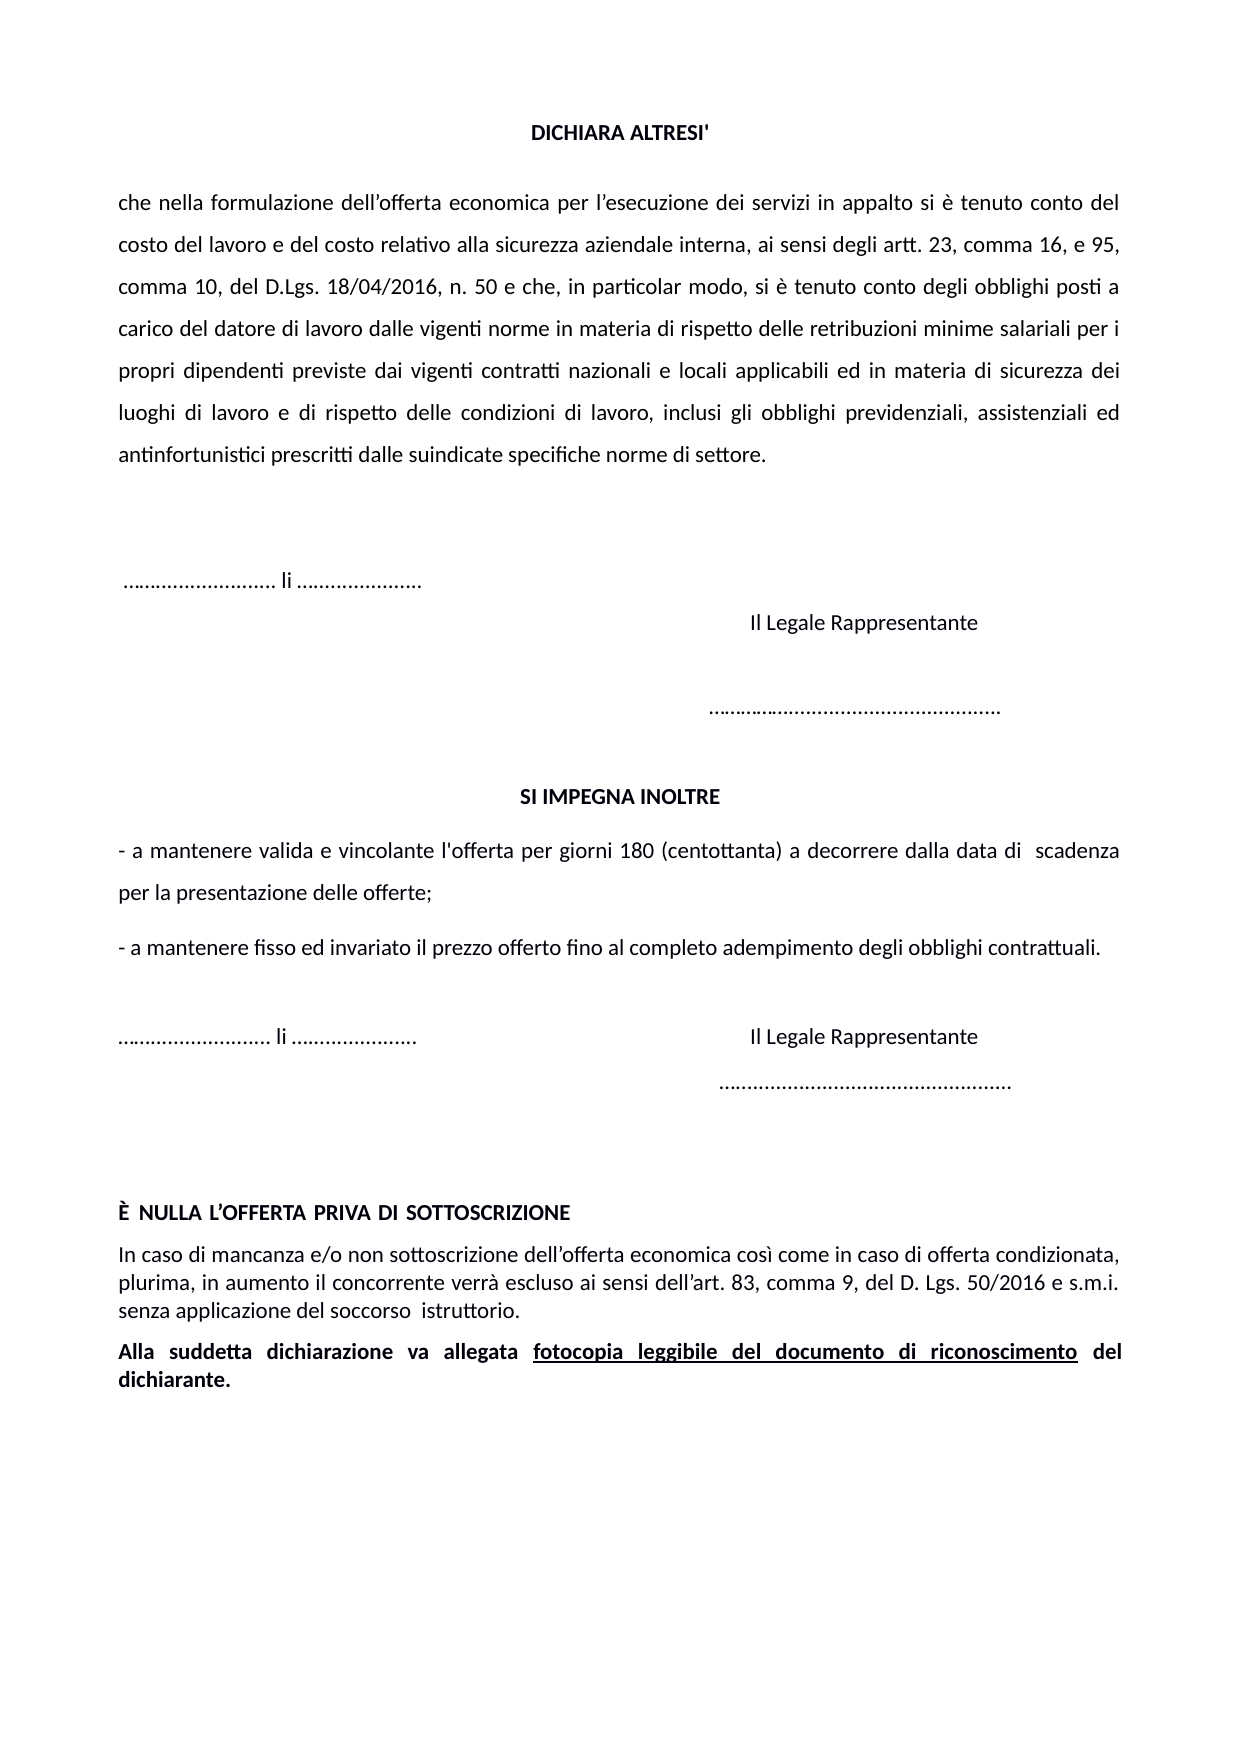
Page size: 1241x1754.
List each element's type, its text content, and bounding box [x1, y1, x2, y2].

text ……..................... li …................... Il Legale Rappresentante [118, 1022, 1122, 1051]
text …................................................ [118, 1067, 1122, 1095]
text che nella formulazione dell’offerta economica per l’esecuzione dei servizi in appalto si è tenuto conto del costo del lavoro e del costo relativo alla sicurezza aziendale interna, ai sensi degli artt. 23, comma 16, e 95, comma 10, del D.Lgs. 18/04/2016, n. 50 e che, in particolar modo, si è tenuto conto degli obblighi posti a carico del datore di lavoro dalle vigenti norme in materia di rispetto delle retribuzioni minime salariali per i propri dipendenti previste dai vigenti contratti nazionali e locali applicabili ed in materia di sicurezza dei luoghi di lavoro e di rispetto delle condizioni di lavoro, inclusi gli obblighi previdenziali, assistenziali ed antinfortunistici prescritti dalle suindicate specifiche norme di settore. [118, 426, 1122, 468]
text È NULLA L’OFFERTA PRIVA DI SOTTOSCRIZIONE [118, 1198, 1122, 1227]
text DICHIARA ALTRESI' [709, 118, 1122, 146]
text SI IMPEGNA INOLTRE [118, 782, 520, 810]
text In caso di mancanza e/o non sottoscrizione dell’offerta economica così come in caso di offerta condizionata, plurima, in aumento il concorrente verrà escluso ai sensi dell’art. 83, comma 9, del D. Lgs. 50/2016 e s.m.i. senza applicazione del soccorso istruttorio. [521, 1297, 1122, 1324]
text ……..................... li …................... [423, 566, 1122, 594]
text DICHIARA ALTRESI' [118, 118, 531, 146]
text - a mantenere valida e vincolante l'offerta per giorni 180 (centottanta) a decorrere dalla data di scadenza per la presentazione delle offerte; [118, 864, 1122, 906]
text ……………..................................... [118, 650, 1122, 720]
text Il Legale Rappresentante [979, 608, 1122, 636]
text Alla suddetta dichiarazione va allegata fotocopia leggibile del documento di riconoscimento del dichiarante. [231, 1365, 1122, 1393]
text SI IMPEGNA INOLTRE [720, 782, 1122, 810]
